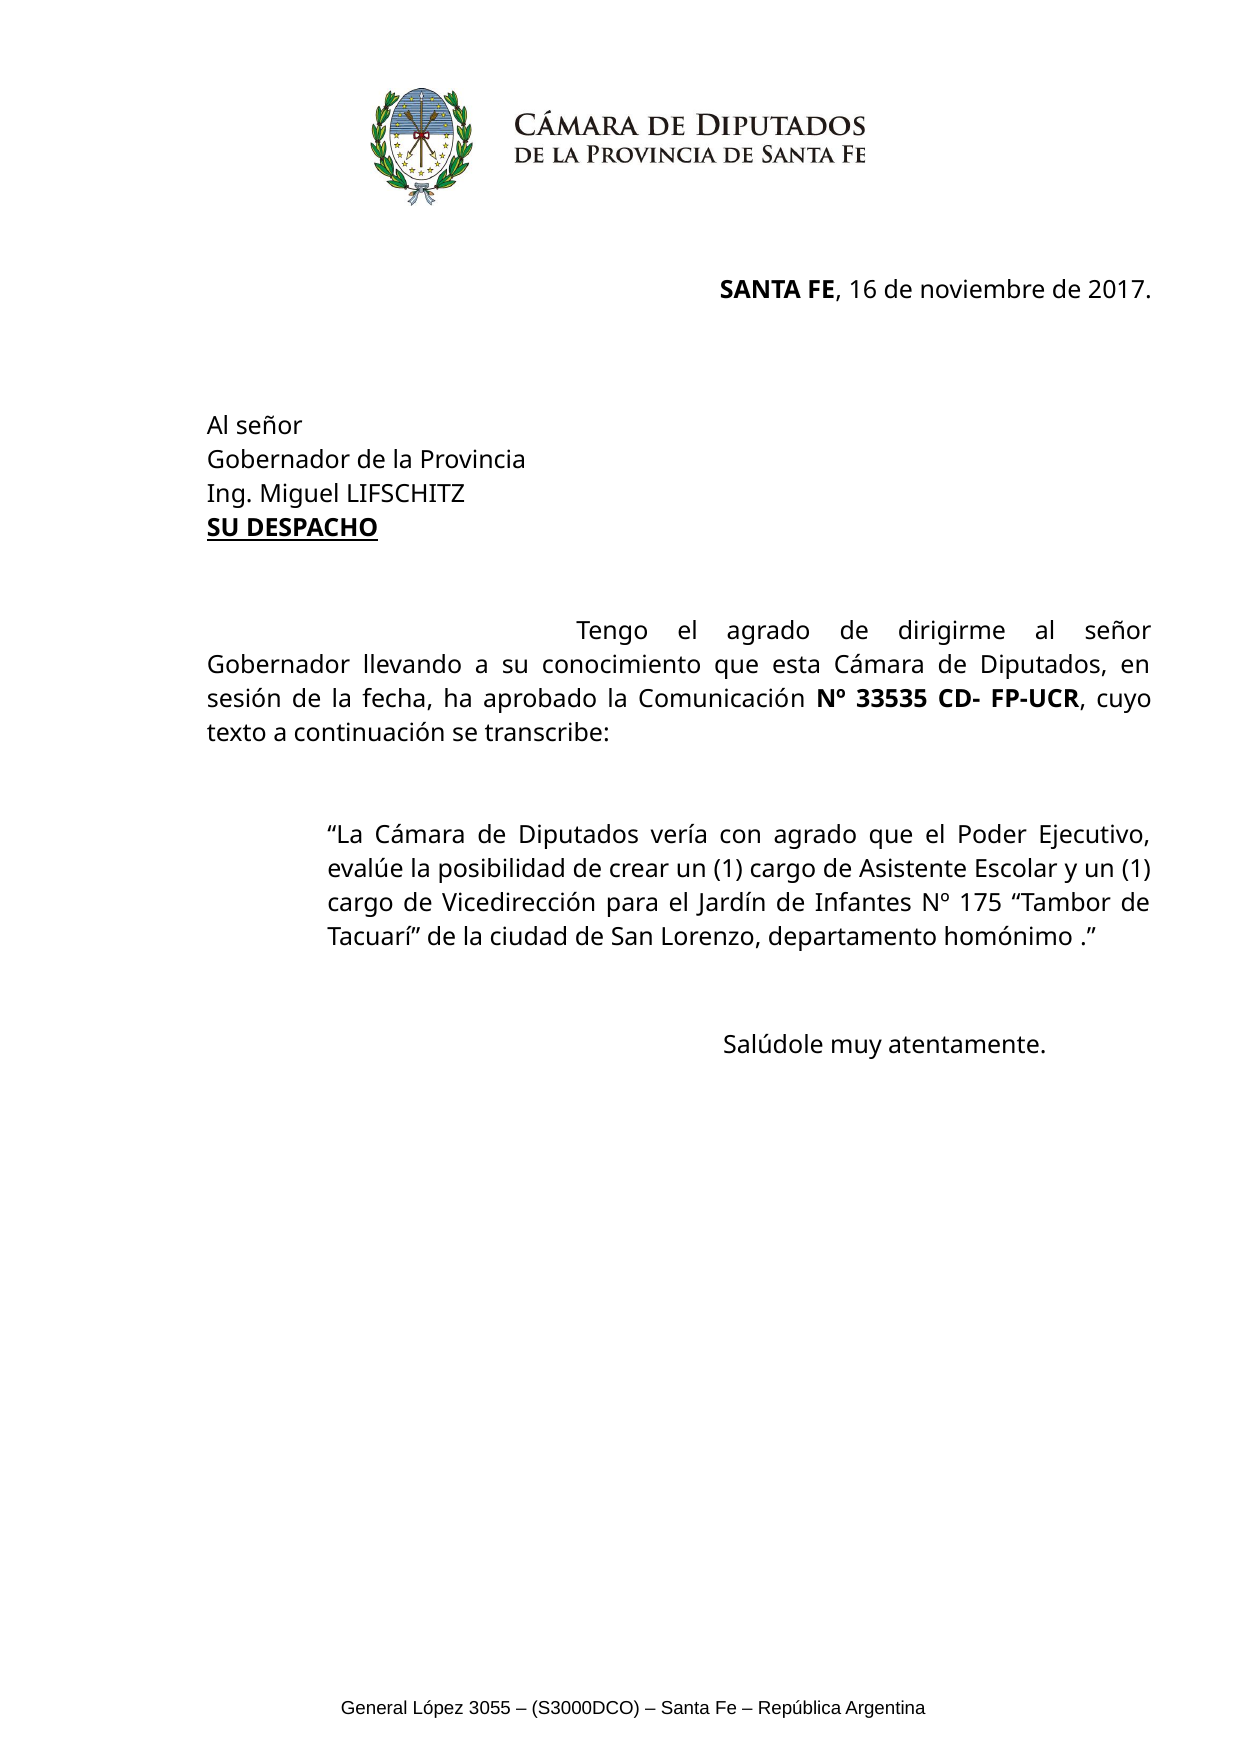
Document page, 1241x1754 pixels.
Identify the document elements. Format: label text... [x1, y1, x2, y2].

text Al señor [207, 408, 1152, 442]
picture [370, 88, 866, 210]
text SANTA FE, 16 de noviembre de 2017. [207, 272, 1152, 306]
text Tengo el agrado de dirigirme al señor Gobernador llevando a su conocimiento que esta Cámara de Diputados, en sesión de la fecha, ha aprobado la Comunicación Nº 33535 CD- FP-UCR, cuyo texto a continuación se transcribe: [207, 612, 1152, 748]
text Gobernador de la Provincia [207, 442, 1152, 476]
text Ing. Miguel LIFSCHITZ [207, 476, 1152, 510]
text SU DESPACHO [207, 510, 1152, 544]
text Salúdole muy atentamente. [649, 1027, 1152, 1061]
text “La Cámara de Diputados vería con agrado que el Poder Ejecutivo, evalúe la posibilidad de crear un (1) cargo de Asistente Escolar y un (1) cargo de Vicedirección para el Jardín de Infantes Nº 175 “Tambor de Tacuarí” de la ciudad de San Lorenzo, departamento homónimo .” [327, 817, 1152, 953]
